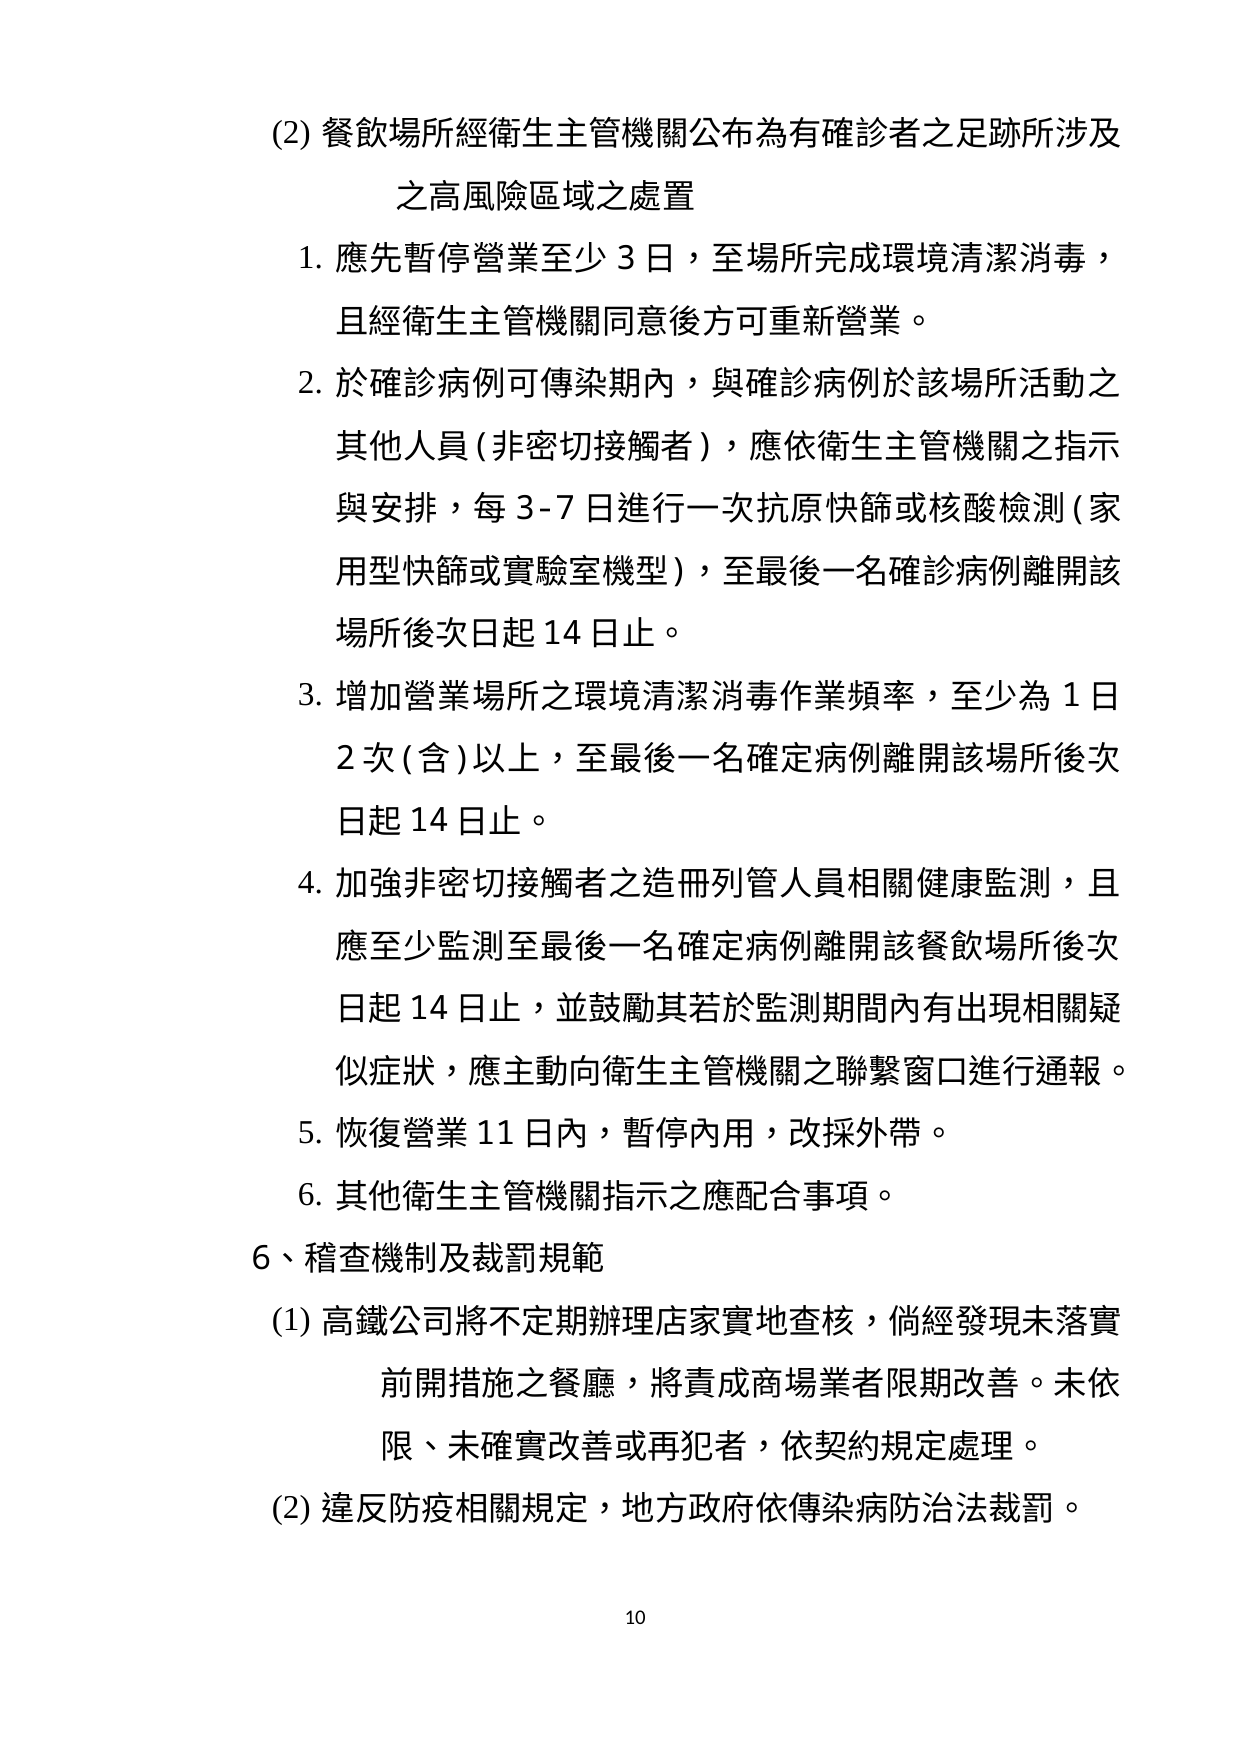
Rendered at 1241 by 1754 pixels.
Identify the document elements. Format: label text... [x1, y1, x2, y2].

list 應先暫停營業至少3日，至場所完成環境清潔消毒，且經衛生主管機關同意後方可重新營業。 [298, 214, 1122, 339]
list 恢復營業11日內，暫停內用，改採外帶。 [298, 1089, 1122, 1152]
list 其他衛生主管機關指示之應配合事項。 [298, 1152, 1122, 1214]
list 違反防疫相關規定，地方政府依傳染病防治法裁罰。 [272, 1464, 1122, 1527]
list 增加營業場所之環境清潔消毒作業頻率，至少為1日2次(含)以上，至最後一名確定病例離開該場所後次日起14日止。 [298, 652, 1122, 839]
list 餐飲場所經衛生主管機關公布為有確診者之足跡所涉及之高風險區域之處置 [272, 89, 1122, 214]
list 稽查機制及裁罰規範 [251, 1214, 1122, 1277]
list 於確診病例可傳染期內，與確診病例於該場所活動之其他人員(非密切接觸者)，應依衛生主管機關之指示與安排，每3-7日進行一次抗原快篩或核酸檢測(家用型快篩或實驗室機型)，至最後一名確診病例離開該場所後次日起14日止。 [298, 339, 1122, 652]
list 高鐵公司將不定期辦理店家實地查核，倘經發現未落實前開措施之餐廳，將責成商場業者限期改善。未依限、未確實改善或再犯者，依契約規定處理。 [272, 1277, 1122, 1464]
list 加強非密切接觸者之造冊列管人員相關健康監測，且應至少監測至最後一名確定病例離開該餐飲場所後次日起14日止，並鼓勵其若於監測期間內有出現相關疑似症狀，應主動向衛生主管機關之聯繫窗口進行通報。 [298, 839, 1122, 1089]
